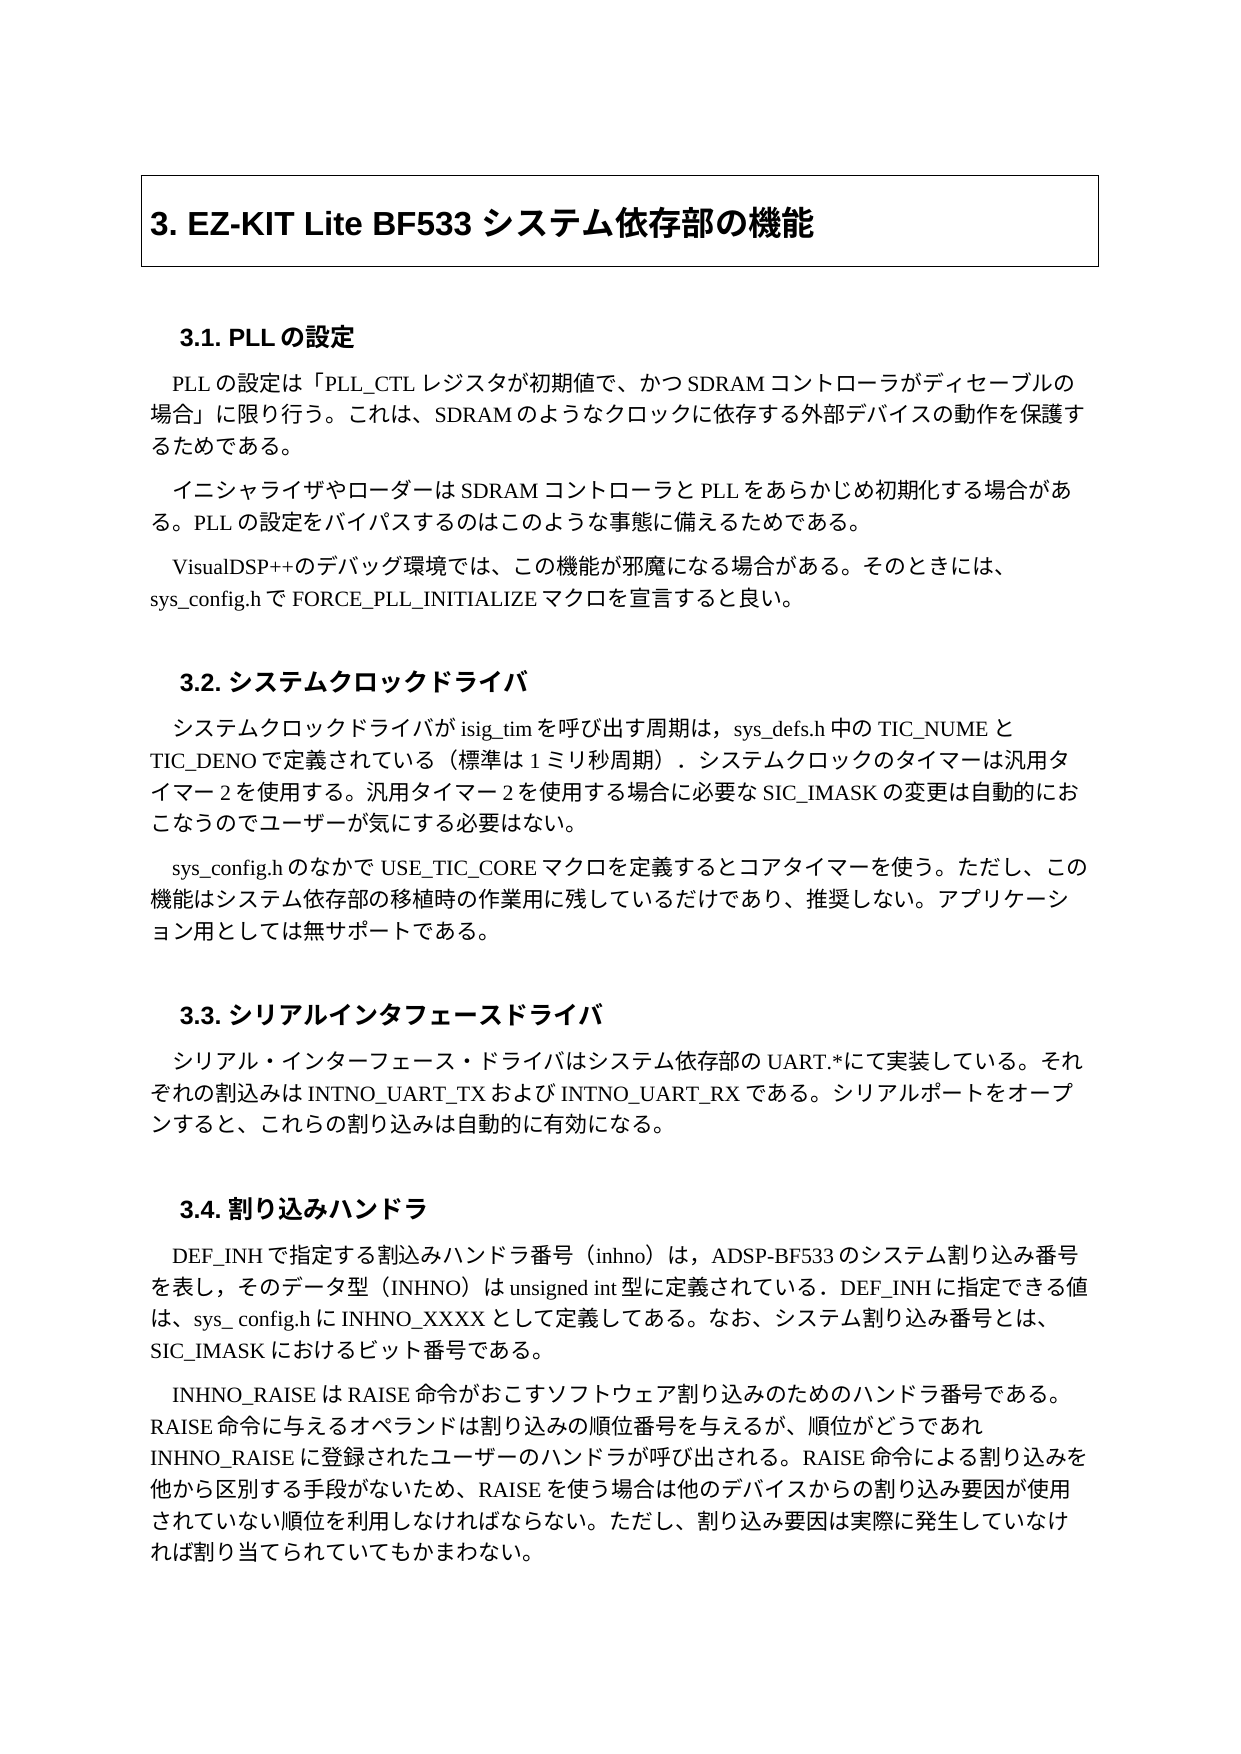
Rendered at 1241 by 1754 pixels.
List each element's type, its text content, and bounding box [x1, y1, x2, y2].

subtitle シリアルインタフェースドライバ [179, 995, 1090, 1032]
text INHNO_RAISEはRAISE命令がおこすソフトウェア割り込みのためのハンドラ番号である。RAISE命令に与えるオペランドは割り込みの順位番号を与えるが、順位がどうであれINHNO_RAISEに登録されたユーザーのハンドラが呼び出される。RAISE命令による割り込みを他から区別する手段がないため、RAISEを使う場合は他のデバイスからの割り込み要因が使用されていない順位を利用しなければならない。ただし、割り込み要因は実際に発生していなければ割り当てられていてもかまわない。 [150, 1377, 1090, 1567]
text PLLの設定は「PLL_CTLレジスタが初期値で、かつSDRAMコントローラがディセーブルの場合」に限り行う。これは、SDRAMのようなクロックに依存する外部デバイスの動作を保護するためである。 [150, 366, 1090, 461]
subtitle EZ-KIT Lite BF533 システム依存部の機能 [142, 176, 1098, 266]
text DEF_INHで指定する割込みハンドラ番号（inhno）は，ADSP-BF533のシステム割り込み番号を表し，そのデータ型（INHNO）はunsigned int型に定義されている．DEF_INHに指定できる値は、sys_ config.hにINHNO_XXXXとして定義してある。なお、システム割り込み番号とは、SIC_IMASKにおけるビット番号である。 [150, 1238, 1090, 1364]
text VisualDSP++のデバッグ環境では、この機能が邪魔になる場合がある。そのときには、sys_config.hでFORCE_PLL_INITIALIZEマクロを宣言すると良い。 [150, 549, 1090, 612]
text シリアル・インターフェース・ドライバはシステム依存部のUART.*にて実装している。それぞれの割込みはINTNO_UART_TXおよびINTNO_UART_RXである。シリアルポートをオープンすると、これらの割り込みは自動的に有効になる。 [150, 1044, 1090, 1139]
text イニシャライザやローダーはSDRAMコントローラとPLLをあらかじめ初期化する場合がある。PLLの設定をバイパスするのはこのような事態に備えるためである。 [150, 473, 1090, 537]
subtitle システムクロックドライバ [179, 662, 1090, 699]
text sys_config.hのなかで USE_TIC_COREマクロを定義するとコアタイマーを使う。ただし、この機能はシステム依存部の移植時の作業用に残しているだけであり、推奨しない。アプリケーション用としては無サポートである。 [150, 850, 1090, 945]
subtitle 割り込みハンドラ [179, 1189, 1090, 1225]
subtitle PLLの設定 [179, 317, 1090, 353]
text システムクロックドライバがisig_timを呼び出す周期は，sys_defs.h中のTIC_NUMEとTIC_DENOで定義されている（標準は 1ミリ秒周期）．システムクロックのタイマーは汎用タイマー2を使用する。汎用タイマー2を使用する場合に必要なSIC_IMASKの変更は自動的におこなうのでユーザーが気にする必要はない。 [150, 711, 1090, 838]
